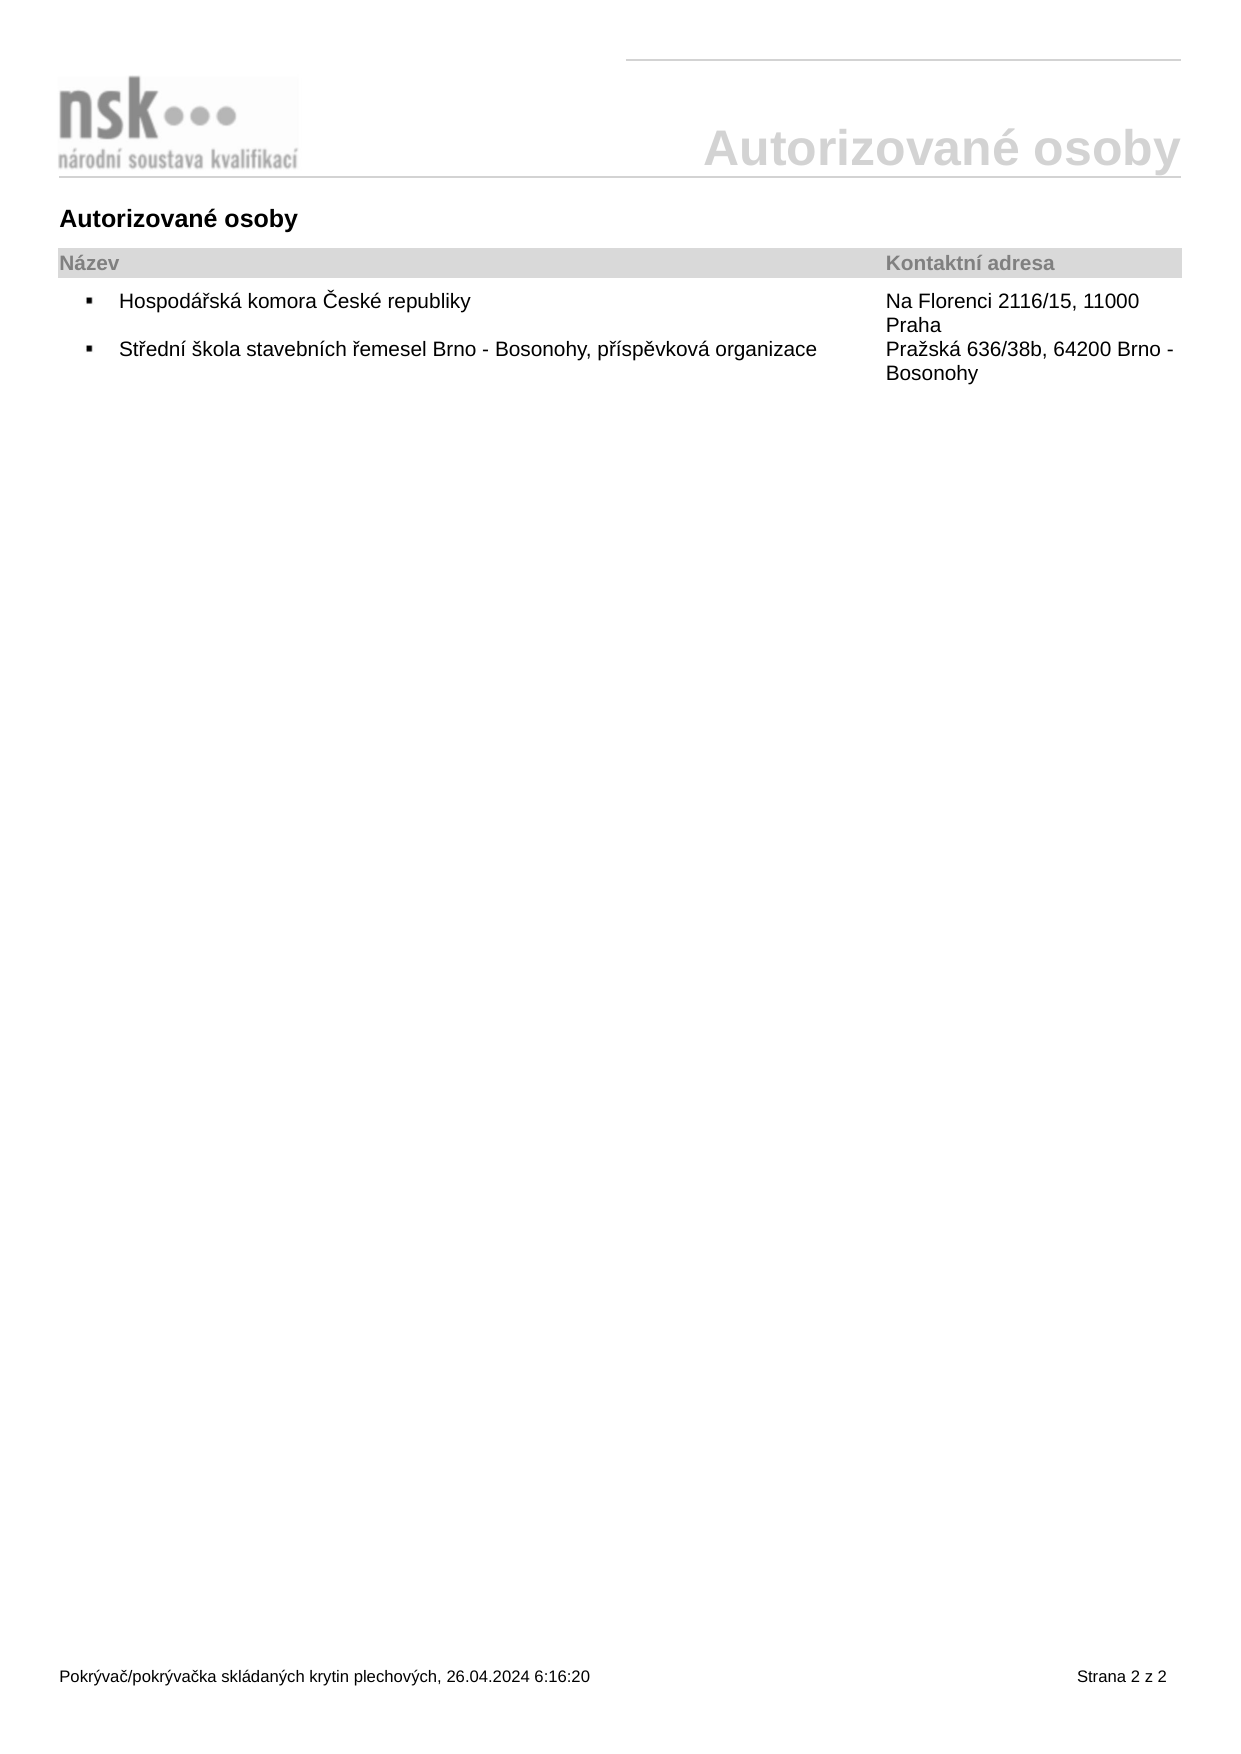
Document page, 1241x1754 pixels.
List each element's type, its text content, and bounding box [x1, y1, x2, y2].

picture [57, 59, 619, 171]
picture [59, 288, 119, 313]
table_cell [626, 278, 860, 289]
table_cell [59, 171, 119, 176]
table_cell [1167, 236, 1181, 248]
table_cell [626, 362, 860, 386]
table_cell Střední škola stavebních řemesel Brno - Bosonohy, příspěvková organizace [119, 337, 886, 362]
table_cell [886, 236, 1167, 248]
table_cell [481, 686, 617, 986]
table_cell [860, 986, 886, 1286]
picture [59, 336, 119, 361]
table_cell [119, 314, 481, 337]
table_cell Hospodářská komora České republiky [119, 289, 886, 314]
table_cell [59, 1472, 119, 1658]
table_cell Kontaktní adresa [886, 250, 1180, 277]
table_cell [886, 986, 1167, 1286]
table_cell [626, 1472, 860, 1658]
table_cell [119, 686, 481, 986]
table_cell [119, 1472, 481, 1658]
table_cell [59, 362, 119, 386]
table_cell [626, 314, 860, 337]
table_cell [481, 1472, 617, 1658]
table_cell [481, 236, 617, 248]
table_cell [481, 171, 617, 176]
table_cell [1167, 386, 1181, 686]
table_cell [481, 278, 617, 289]
table_cell [59, 178, 1181, 194]
table_cell [886, 278, 1167, 289]
table_cell [860, 194, 886, 200]
table_cell [119, 278, 481, 289]
table_cell [886, 686, 1167, 986]
table_cell [860, 278, 886, 289]
table_cell [481, 362, 617, 386]
table_cell [481, 986, 617, 1286]
table_cell Název [60, 250, 885, 277]
table_cell [59, 236, 119, 248]
table_cell [619, 59, 626, 170]
table_cell [119, 1286, 481, 1472]
table_cell [481, 1286, 617, 1472]
table_cell [1167, 1472, 1181, 1658]
table_cell [119, 386, 481, 686]
table_cell [618, 314, 626, 337]
table_cell [860, 314, 886, 337]
table_cell [119, 362, 481, 386]
table_cell [860, 1286, 886, 1472]
table_cell [618, 236, 626, 248]
table_cell [1167, 1658, 1181, 1694]
table_cell [626, 686, 860, 986]
table_cell [1167, 986, 1181, 1286]
table_cell [119, 986, 481, 1286]
table_cell [59, 386, 119, 686]
table_cell [1167, 278, 1181, 289]
table_cell [860, 686, 886, 986]
table_cell [618, 386, 626, 686]
table_cell [860, 386, 886, 686]
table_cell [119, 194, 481, 200]
table_cell [481, 194, 617, 200]
table_cell Pokrývač/pokrývačka skládaných krytin plechových, 26.04.2024 6:16:20 [59, 1658, 860, 1694]
table_cell [618, 986, 626, 1286]
table_cell [1167, 1286, 1181, 1472]
table_cell [860, 1472, 886, 1658]
table_cell [626, 194, 860, 200]
table_cell [59, 1286, 119, 1472]
table_cell [1167, 686, 1181, 986]
table_cell Na Florenci 2116/15, 11000 Praha [886, 289, 1181, 337]
table_cell [618, 1472, 626, 1658]
table_cell [59, 986, 119, 1286]
table_cell [626, 236, 860, 248]
table_cell [860, 362, 886, 386]
table_cell [886, 194, 1167, 200]
table_cell [618, 278, 626, 289]
table_cell [618, 686, 626, 986]
table_cell [886, 386, 1167, 686]
table_cell [626, 986, 860, 1286]
table_cell [626, 386, 860, 686]
table_cell [626, 1286, 860, 1472]
table_cell Autorizované osoby [626, 61, 1181, 176]
table_cell [618, 362, 626, 386]
table_cell [618, 1286, 626, 1472]
table_cell [618, 170, 626, 176]
table_cell Autorizované osoby [59, 200, 1181, 236]
table_cell [618, 194, 626, 200]
table_cell [59, 314, 119, 336]
table_cell [119, 236, 481, 248]
table_cell [119, 171, 481, 176]
table_cell [886, 1472, 1167, 1658]
table_cell [1167, 194, 1181, 200]
table_cell [481, 386, 617, 686]
table_cell [481, 314, 617, 337]
table_cell [59, 278, 119, 288]
table_cell [860, 236, 886, 248]
table_cell [59, 194, 119, 200]
table_cell [886, 1286, 1167, 1472]
table_cell Pražská 636/38b, 64200 Brno - Bosonohy [886, 337, 1181, 386]
table_cell [59, 686, 119, 986]
table_cell Strana 2 z 2 [860, 1658, 1167, 1694]
